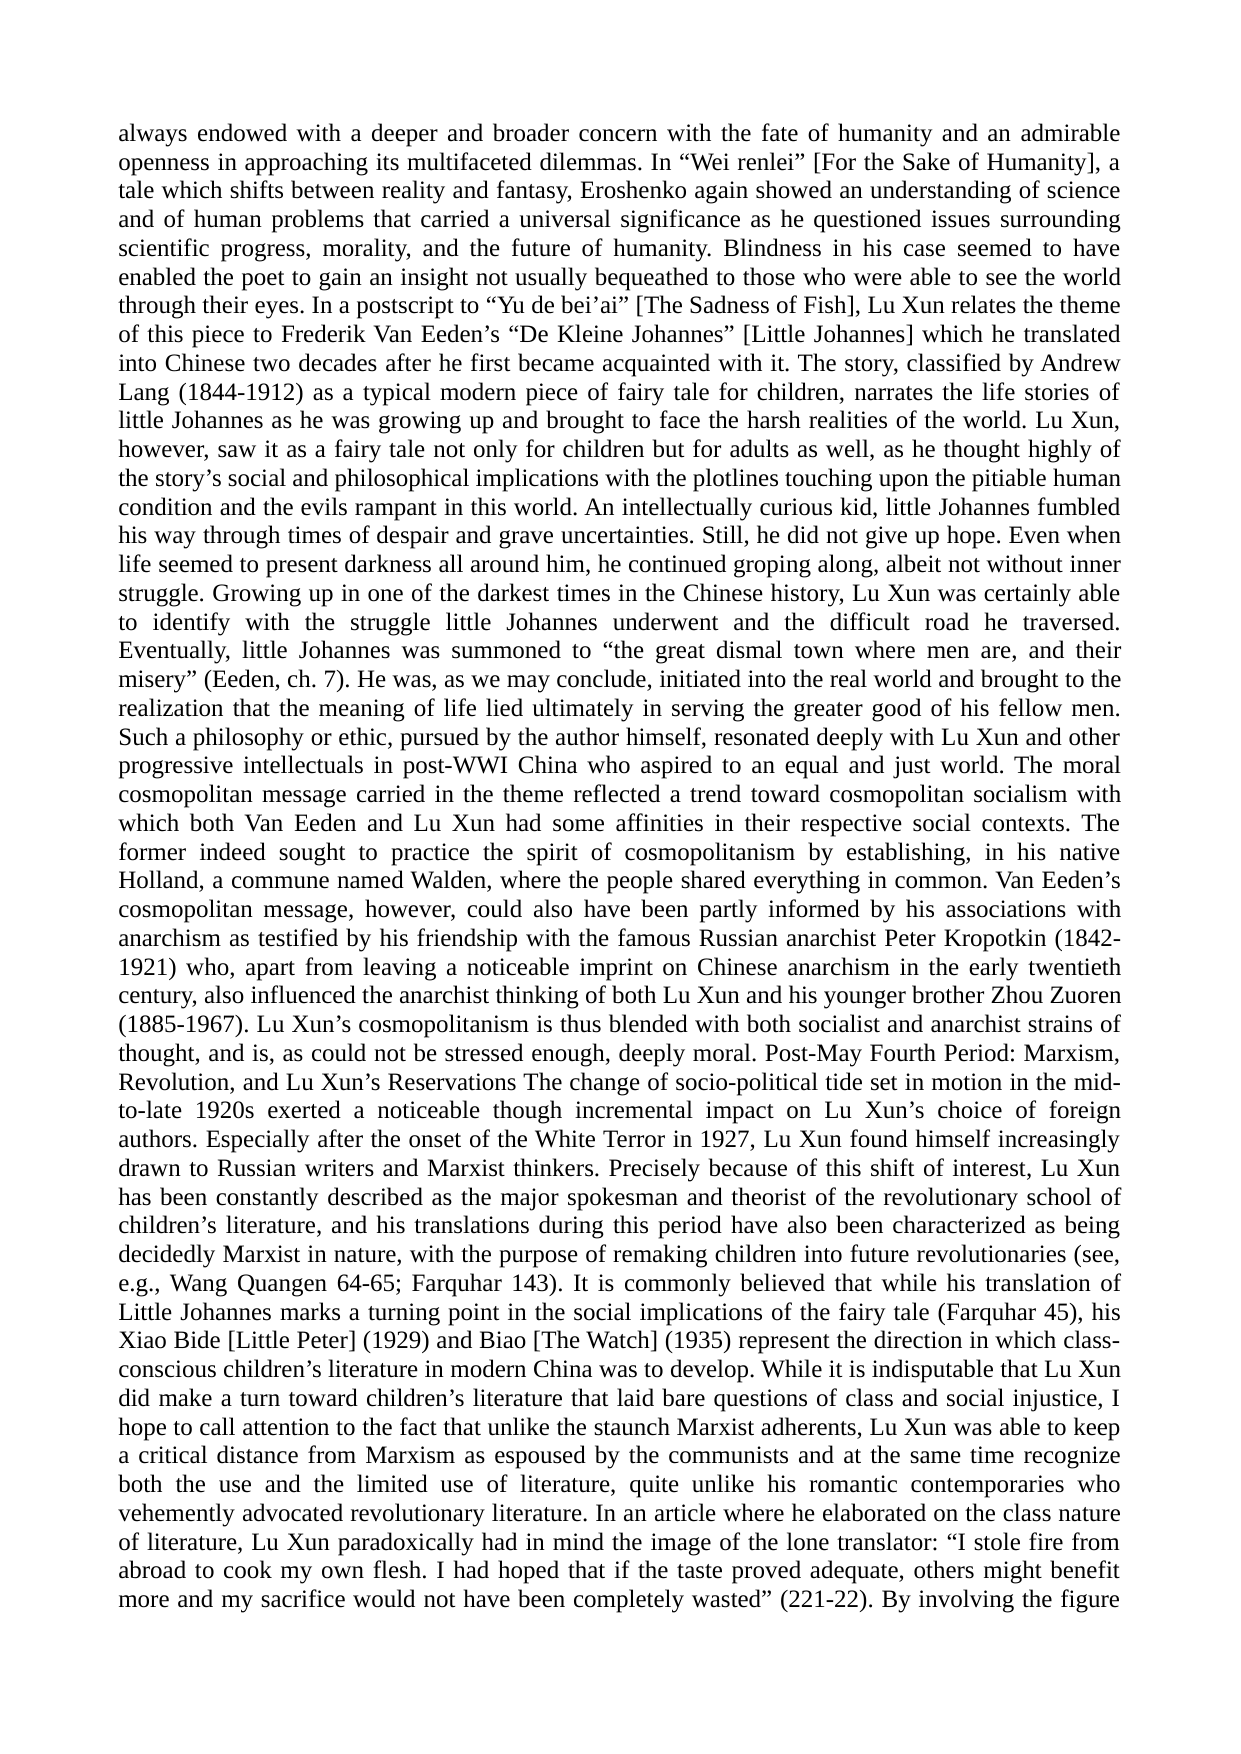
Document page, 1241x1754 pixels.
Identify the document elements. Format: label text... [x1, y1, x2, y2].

text always endowed with a deeper and broader concern with the fate of humanity and an admirable openness in approaching its multifaceted dilemmas. In “Wei renlei” [For the Sake of Humanity], a tale which shifts between reality and fantasy, Eroshenko again showed an understanding of science and of human problems that carried a universal significance as he questioned issues surrounding scientific progress, morality, and the future of humanity. Blindness in his case seemed to have enabled the poet to gain an insight not usually bequeathed to those who were able to see the world through their eyes. In a postscript to “Yu de bei’ai” [The Sadness of Fish], Lu Xun relates the theme of this piece to Frederik Van Eeden’s “De Kleine Johannes” [Little Johannes] which he translated into Chinese two decades after he first became acquainted with it. The story, classified by Andrew Lang (1844-1912) as a typical modern piece of fairy tale for children, narrates the life stories of little Johannes as he was growing up and brought to face the harsh realities of the world. Lu Xun, however, saw it as a fairy tale not only for children but for adults as well, as he thought highly of the story’s social and philosophical implications with the plotlines touching upon the pitiable human condition and the evils rampant in this world. An intellectually curious kid, little Johannes fumbled his way through times of despair and grave uncertainties. Still, he did not give up hope. Even when life seemed to present darkness all around him, he continued groping along, albeit not without inner struggle. Growing up in one of the darkest times in the Chinese history, Lu Xun was certainly able to identify with the struggle little Johannes underwent and the difficult road he traversed. Eventually, little Johannes was summoned to “the great dismal town where men are, and their misery” (Eeden, ch. 7). He was, as we may conclude, initiated into the real world and brought to the realization that the meaning of life lied ultimately in serving the greater good of his fellow men. Such a philosophy or ethic, pursued by the author himself, resonated deeply with Lu Xun and other progressive intellectuals in post-WWI China who aspired to an equal and just world. The moral cosmopolitan message carried in the theme reflected a trend toward cosmopolitan socialism with which both Van Eeden and Lu Xun had some affinities in their respective social contexts. The former indeed sought to practice the spirit of cosmopolitanism by establishing, in his native Holland, a commune named Walden, where the people shared everything in common. Van Eeden’s cosmopolitan message, however, could also have been partly informed by his associations with anarchism as testified by his friendship with the famous Russian anarchist Peter Kropotkin (1842-1921) who, apart from leaving a noticeable imprint on Chinese anarchism in the early twentieth century, also influenced the anarchist thinking of both Lu Xun and his younger brother Zhou Zuoren (1885-1967). Lu Xun’s cosmopolitanism is thus blended with both socialist and anarchist strains of thought, and is, as could not be stressed enough, deeply moral. Post-May Fourth Period: Marxism, Revolution, and Lu Xun’s Reservations The change of socio-political tide set in motion in the mid-to-late 1920s exerted a noticeable though incremental impact on Lu Xun’s choice of foreign authors. Especially after the onset of the White Terror in 1927, Lu Xun found himself increasingly drawn to Russian writers and Marxist thinkers. Precisely because of this shift of interest, Lu Xun has been constantly described as the major spokesman and theorist of the revolutionary school of children’s literature, and his translations during this period have also been characterized as being decidedly Marxist in nature, with the purpose of remaking children into future revolutionaries (see, e.g., Wang Quangen 64-65; Farquhar 143). It is commonly believed that while his translation of Little Johannes marks a turning point in the social implications of the fairy tale (Farquhar 45), his Xiao Bide [Little Peter] (1929) and Biao [The Watch] (1935) represent the direction in which class-conscious children’s literature in modern China was to develop. While it is indisputable that Lu Xun did make a turn toward children’s literature that laid bare questions of class and social injustice, I hope to call attention to the fact that unlike the staunch Marxist adherents, Lu Xun was able to keep a critical distance from Marxism as espoused by the communists and at the same time recognize both the use and the limited use of literature, quite unlike his romantic contemporaries who vehemently advocated revolutionary literature. In an article where he elaborated on the class nature of literature, Lu Xun paradoxically had in mind the image of the lone translator: “I stole fire from abroad to cook my own flesh. I had hoped that if the taste proved adequate, others might benefit more and my sacrifice would not have been completely wasted” (221-22). By involving the figure [118, 118, 1122, 1613]
